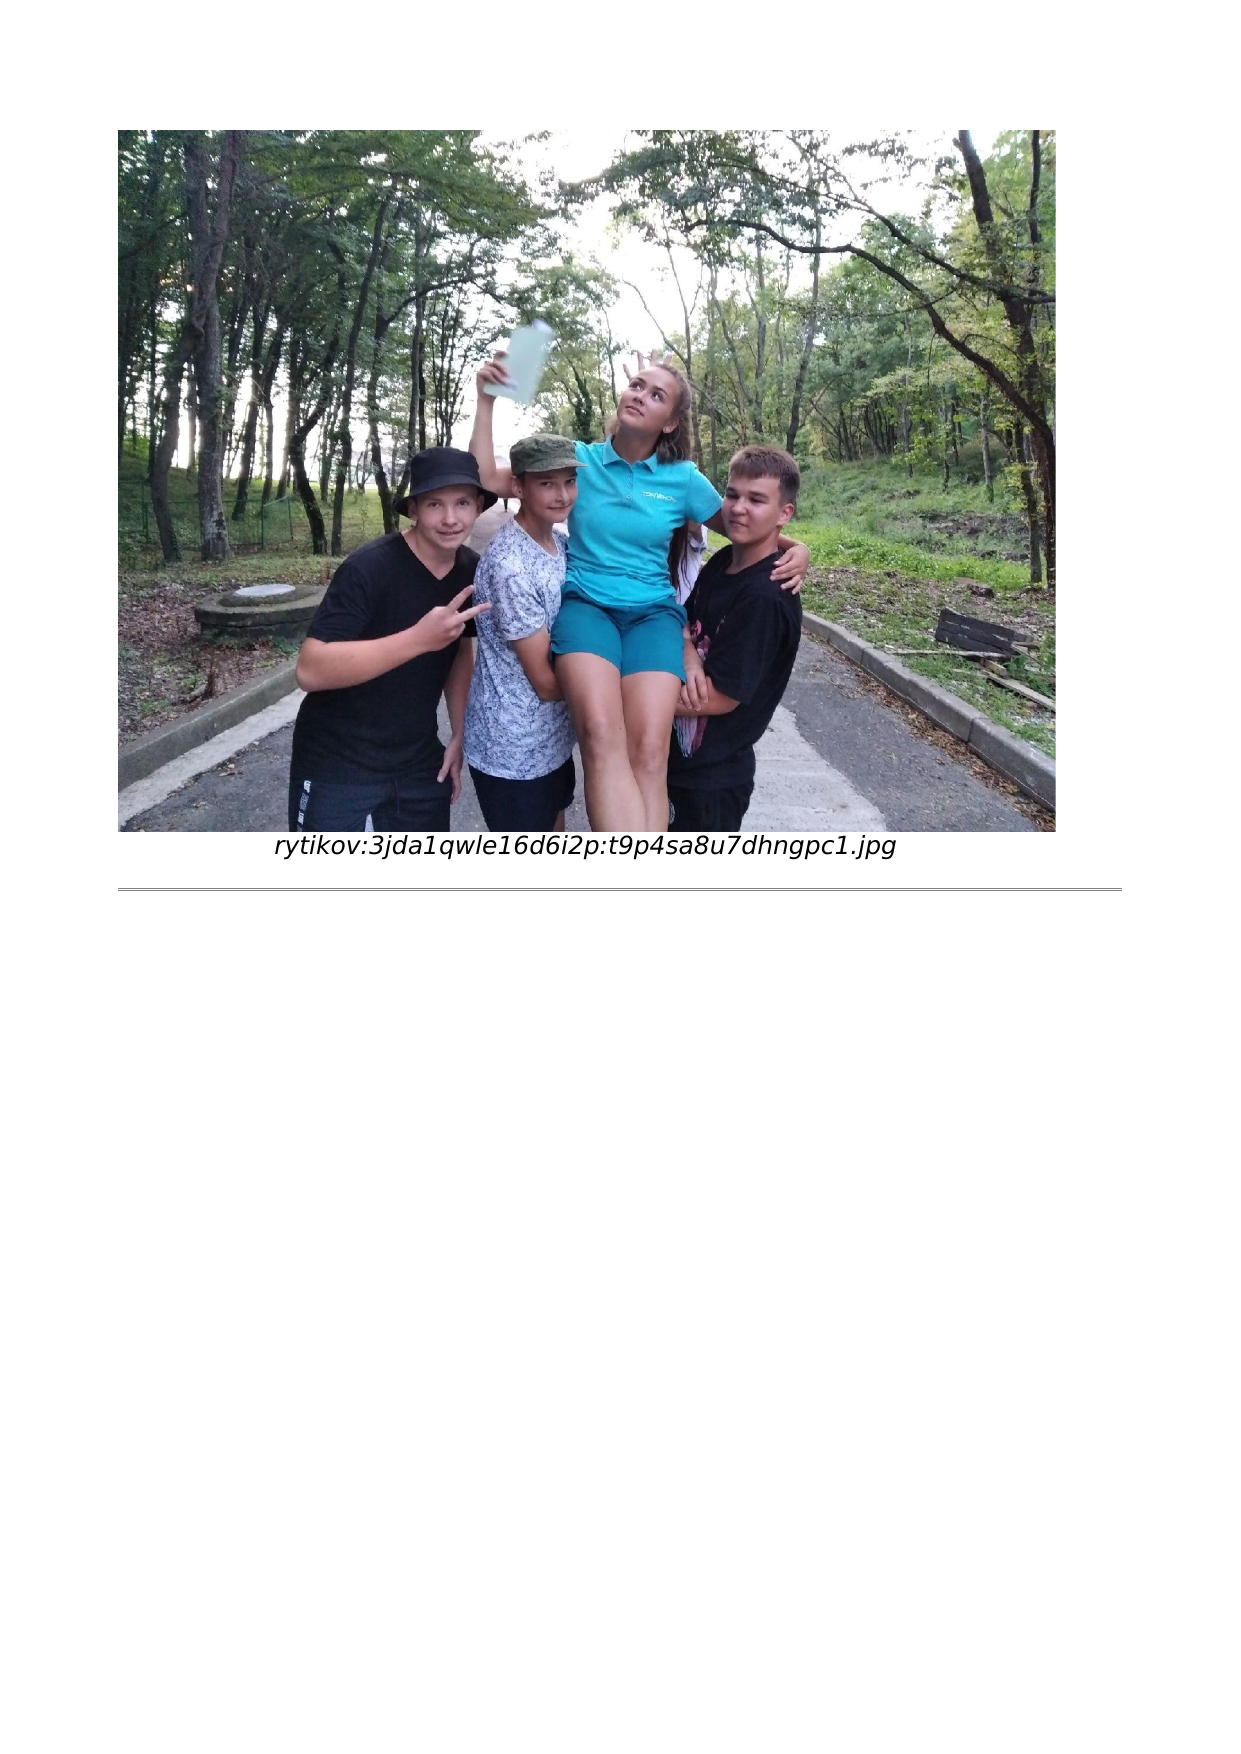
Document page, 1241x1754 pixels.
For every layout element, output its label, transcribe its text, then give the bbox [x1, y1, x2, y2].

picture [118, 130, 1056, 832]
text rytikov:3jda1qwle16d6i2p:t9p4sa8u7dhngpc1.jpg [118, 832, 1056, 861]
